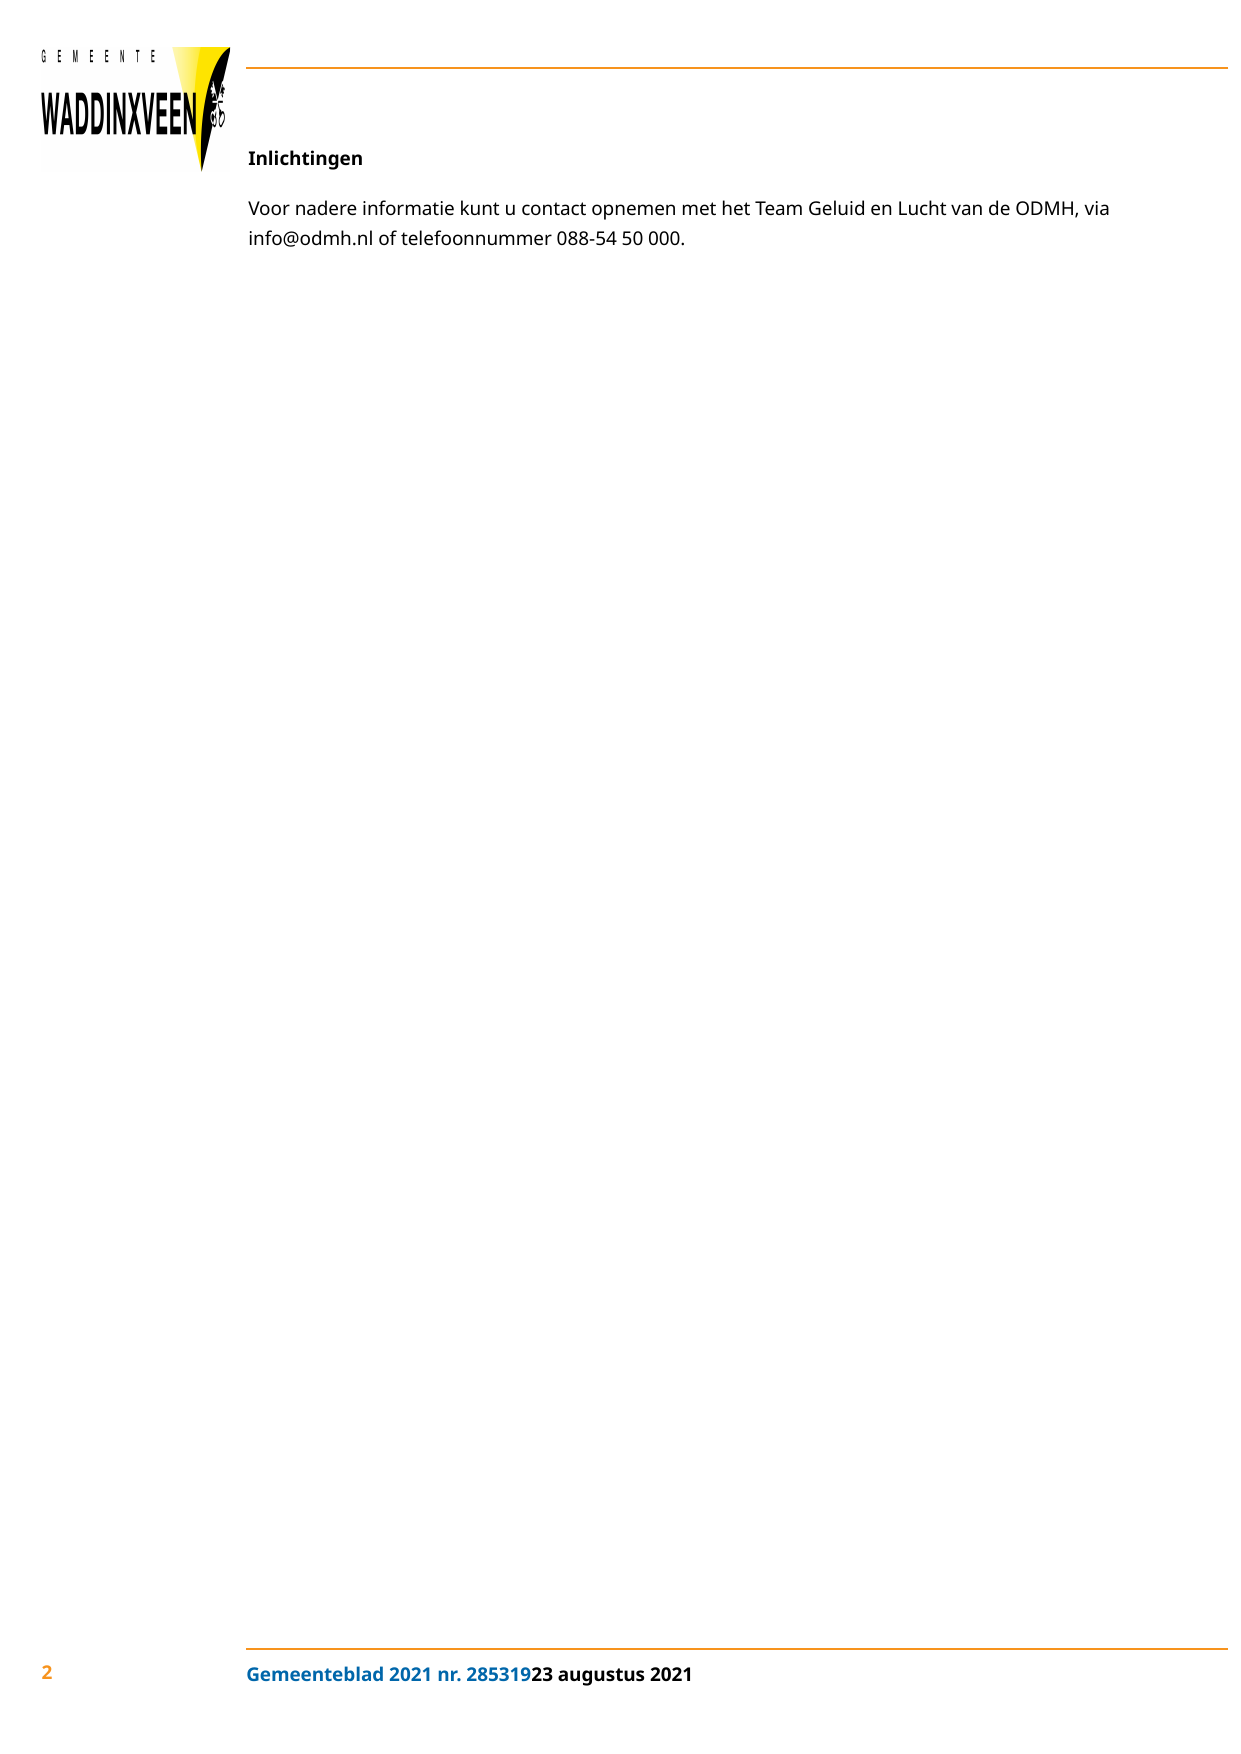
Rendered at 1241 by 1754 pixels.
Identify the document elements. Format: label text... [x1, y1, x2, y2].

text Inlichtingen [248, 145, 1152, 171]
text Voor nadere informatie kunt u contact opnemen met het Team Geluid en Lucht van de ODMH, via info@odmh.nl of telefoonnummer 088-54 50 000. [248, 196, 1152, 251]
picture [41, 47, 231, 172]
